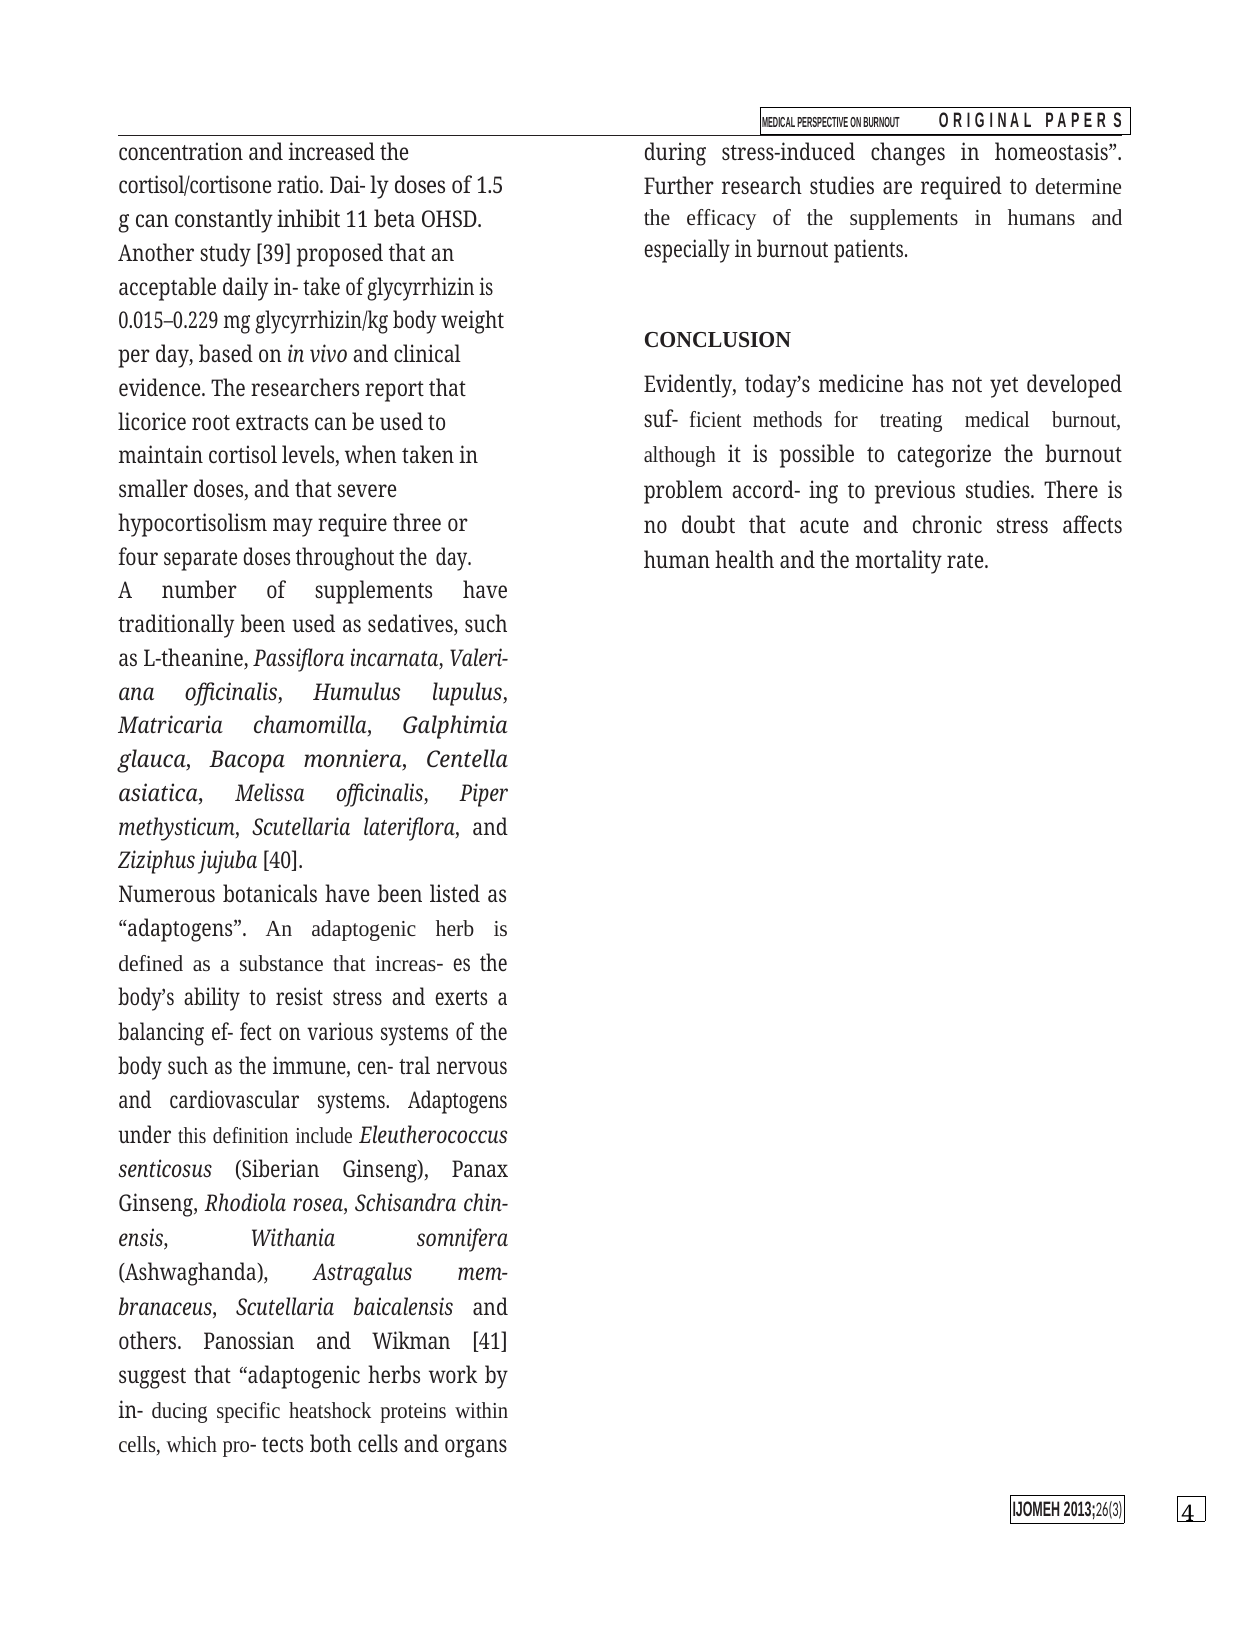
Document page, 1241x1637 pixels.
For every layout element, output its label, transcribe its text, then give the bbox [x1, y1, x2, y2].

subtitle CONCLUSION [643, 326, 1211, 353]
text Numerous botanicals have been listed as “adaptogens”. An adaptogenic herb is defined as a substance that increas- es the body’s ability to resist stress and exerts a balancing ef- fect on various systems of the body such as the immune, cen- tral nervous and cardiovascular systems. Adaptogens under this definition include Eleutherococcus senticosus (Siberian Ginseng), Panax Ginseng, Rhodiola rosea, Schisandra chin- ensis, Withania somnifera (Ashwaghanda), Astragalus mem- branaceus, Scutellaria baicalensis and others. Panossian and Wikman [41] suggest that “adaptogenic herbs work by in- ducing specific heat­shock proteins within cells, which pro- tects both cells and organs [118, 878, 508, 1459]
text during stress-induced changes in homeostasis”. Further research studies are required to determine the efficacy of the supplements in humans and especially in burnout patients. [643, 135, 1122, 264]
text Evidently, today’s medicine has not yet developed suf- ficient methods for treating medical burnout, although it is possible to categorize the burnout problem accord- ing to previous studies. There is no doubt that acute and chronic stress affects human health and the mortality rate. [643, 368, 1122, 575]
text concentration and increased the cortisol/cortisone ratio. Dai- ly doses of 1.5 g can constantly inhibit 11 beta OHSD. Another study [39] proposed that an acceptable daily in- take of glycyrrhizin is 0.015–0.229 mg glycyrrhizin/kg body weight per day, based on in vivo and clinical evidence. The researchers report that licorice root extracts can be used to maintain cortisol levels, when taken in smaller doses, and that severe hypocortisolism may require three or four separate doses throughout the day. [118, 135, 509, 572]
text A number of supplements have traditionally been used as sedatives, such as L-theanine, Passiflora incarnata, Valeri- ana officinalis, Humulus lupulus, Matricaria chamomilla, Galphimia glauca, Bacopa monniera, Centella asiatica, Melissa officinalis, Piper methysticum, Scutellaria lateriflora, and Ziziphus jujuba [40]. [118, 574, 508, 875]
